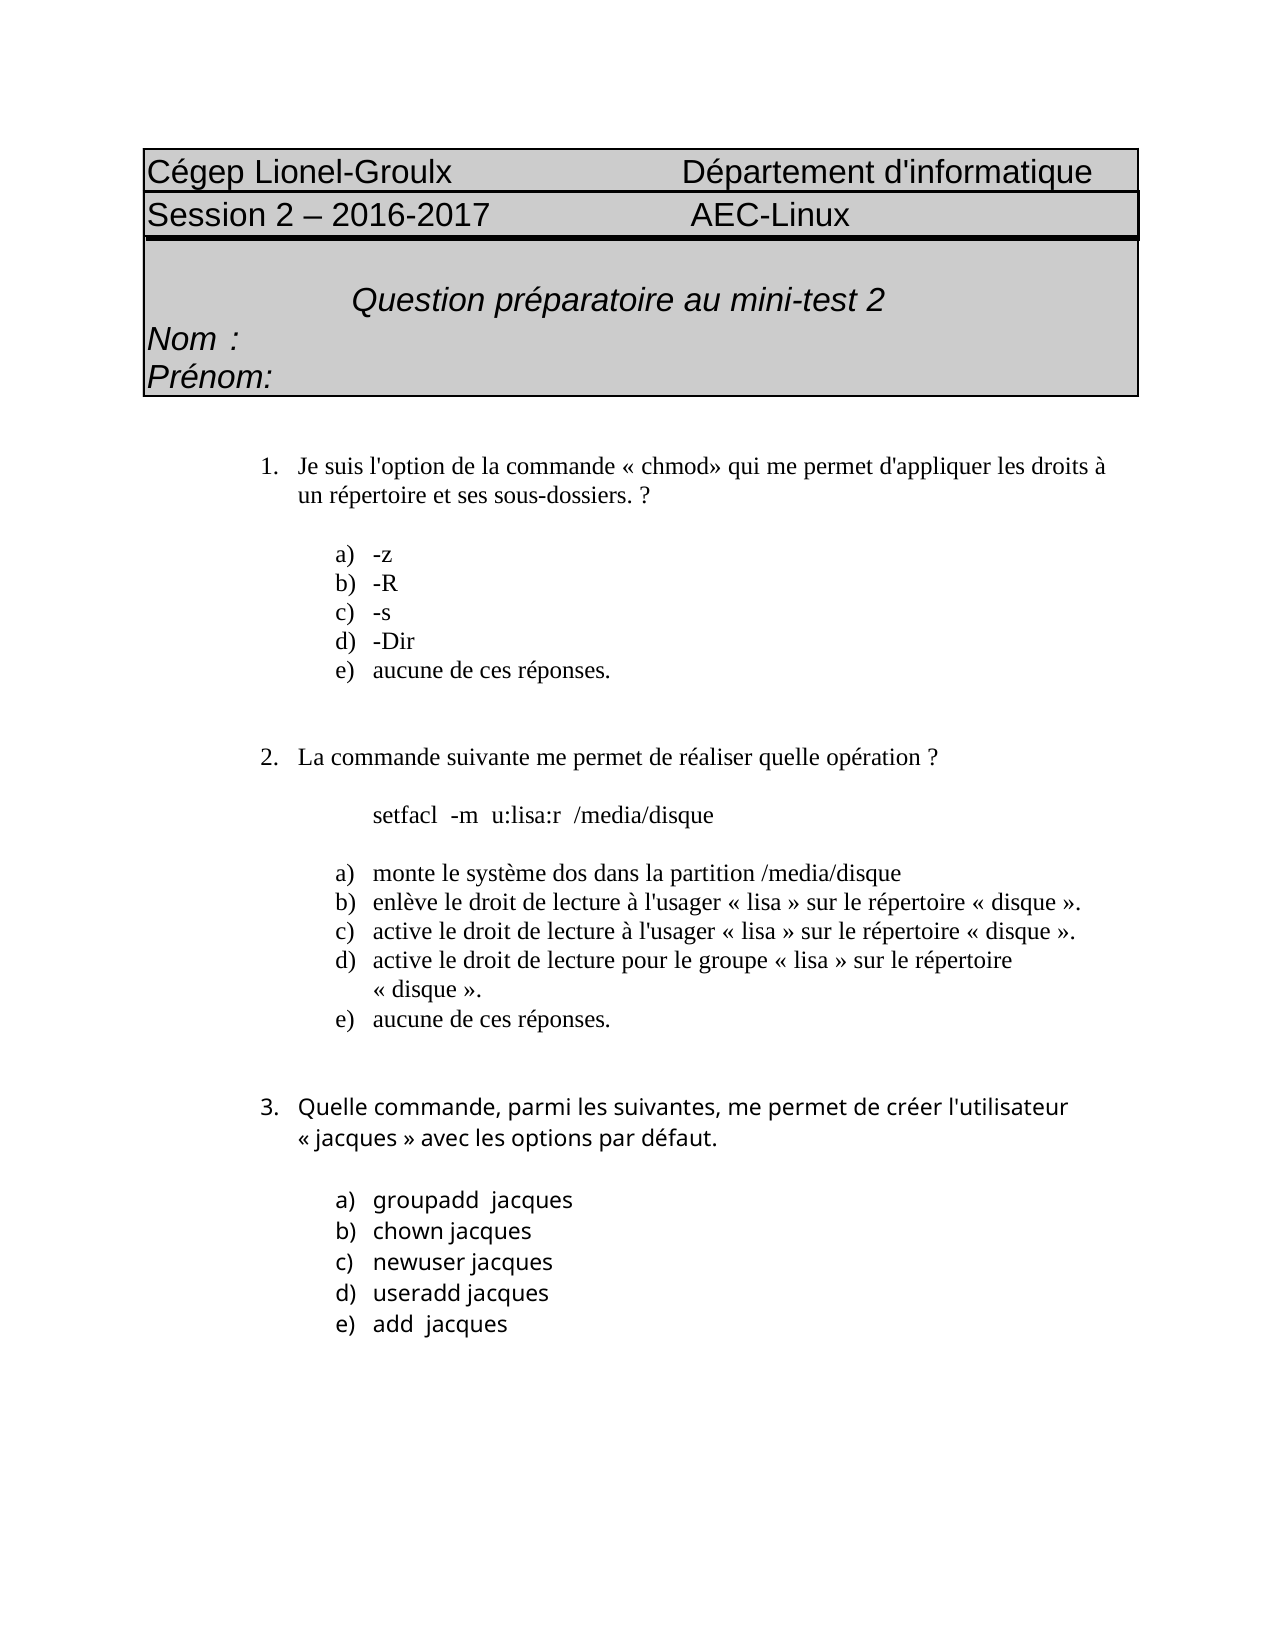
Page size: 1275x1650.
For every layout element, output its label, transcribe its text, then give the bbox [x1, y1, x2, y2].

list -s [335, 597, 1127, 626]
list groupadd jacques [335, 1184, 1127, 1215]
list La commande suivante me permet de réaliser quelle opération ? [260, 742, 1127, 771]
list enlève le droit de lecture à l'usager « lisa » sur le répertoire « disque ». [335, 887, 1127, 916]
list active le droit de lecture pour le groupe « lisa » sur le répertoire « disque ». [335, 945, 1127, 1003]
text Prénom: [147, 357, 1135, 393]
list -Dir [335, 626, 1127, 655]
list aucune de ces réponses. [335, 655, 1127, 684]
list Quelle commande, parmi les suivantes, me permet de créer l'utilisateur « jacques » avec les options par défaut. [260, 1091, 1127, 1153]
list newuser jacques [335, 1246, 1127, 1277]
list Je suis l'option de la commande « chmod» qui me permet d'appliquer les droits à un répertoire et ses sous-dossiers. ? [260, 451, 1127, 509]
list monte le système dos dans la partition /media/disque [335, 858, 1127, 887]
list add jacques [335, 1308, 1127, 1339]
list chown jacques [335, 1215, 1127, 1246]
text Cégep Lionel-Groulx Département d'informatique [147, 152, 1135, 190]
list aucune de ces réponses. [335, 1003, 1127, 1032]
text Nom : [147, 318, 1135, 357]
list active le droit de lecture à l'usager « lisa » sur le répertoire « disque ». [335, 916, 1127, 945]
text Session 2 – 2016-2017 AEC-Linux [145, 193, 1137, 235]
list -R [335, 567, 1127, 597]
list useradd jacques [335, 1277, 1127, 1308]
text setfacl -m u:lisa:r /media/disque [148, 800, 1127, 829]
text Question préparatoire au mini-test 2 [147, 280, 1135, 318]
list -z [335, 538, 1127, 567]
